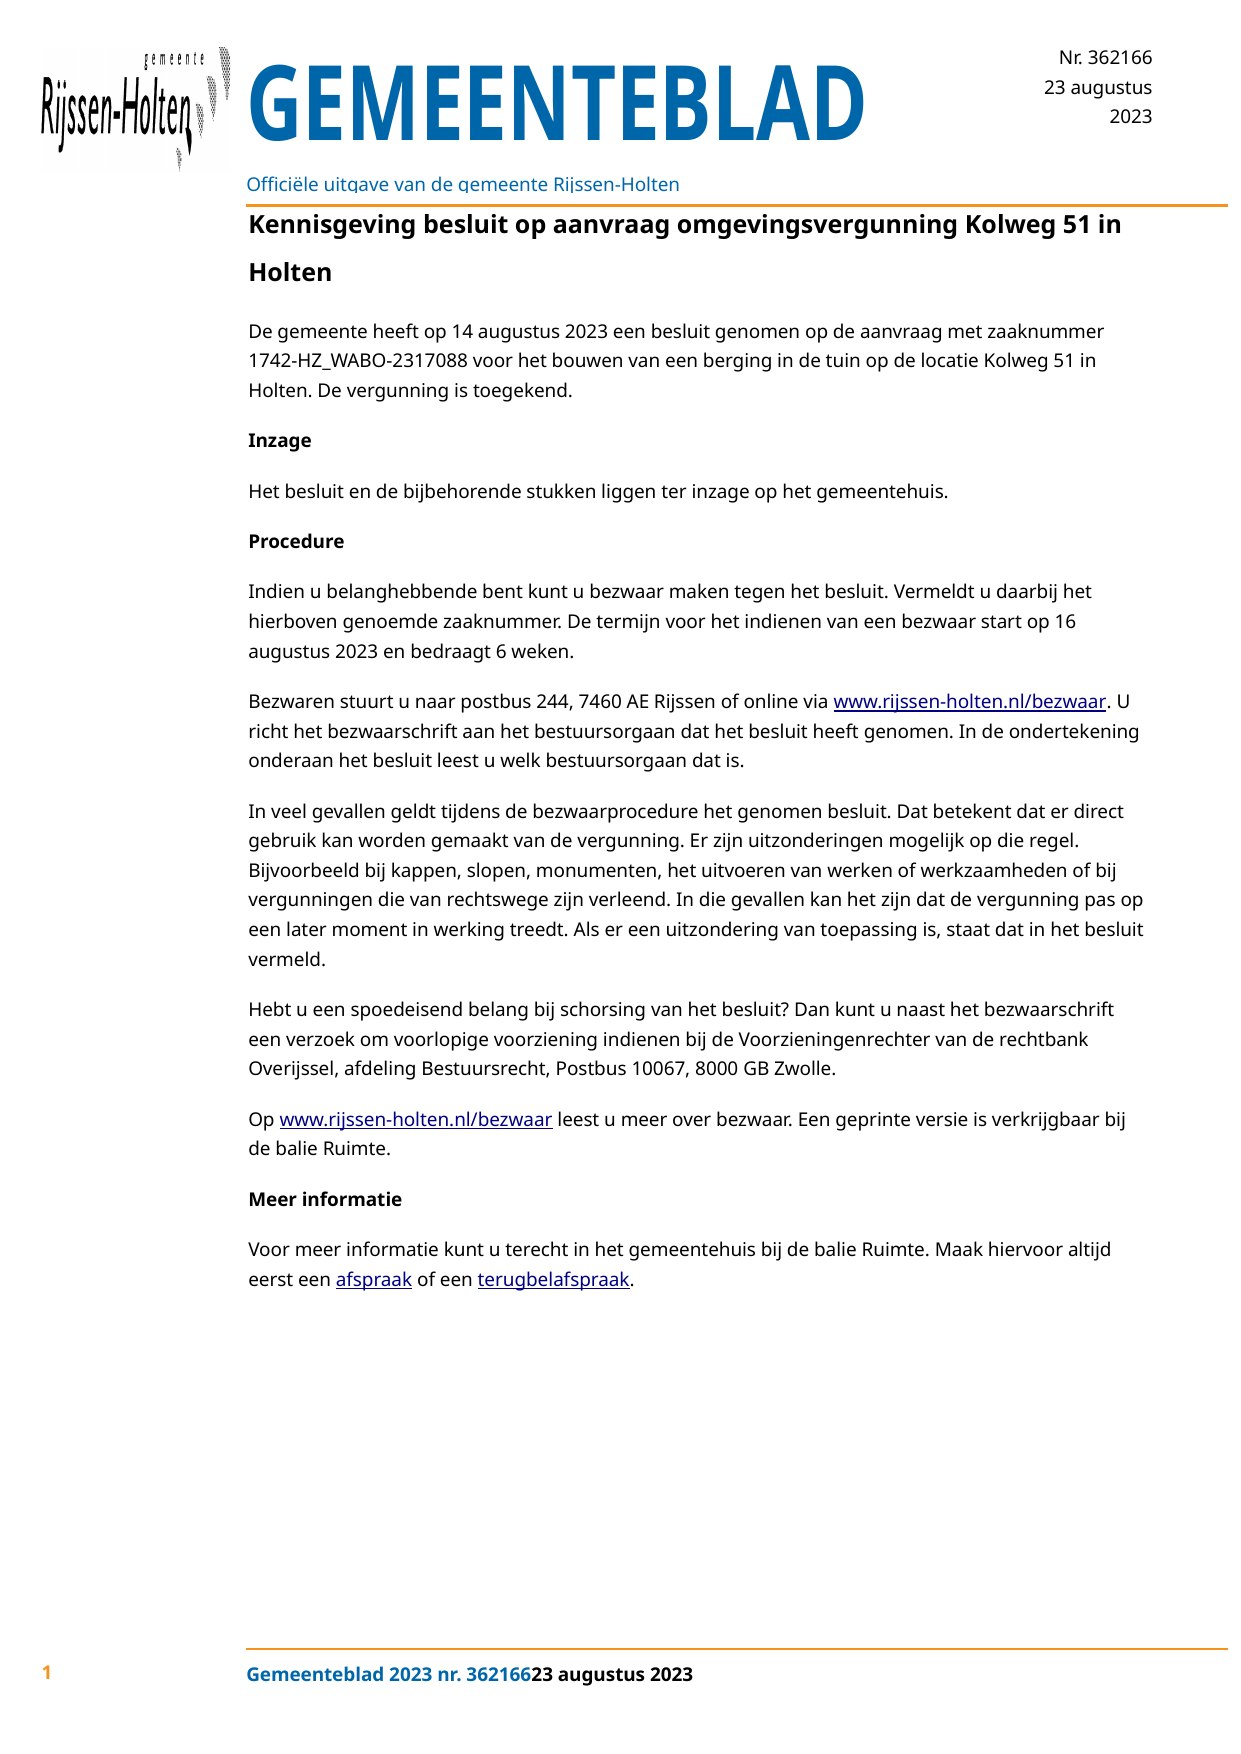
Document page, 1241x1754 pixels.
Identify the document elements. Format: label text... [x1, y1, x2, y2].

text Indien u belanghebbende bent kunt u bezwaar maken tegen het besluit. Vermeldt u daarbij het hierboven genoemde zaaknummer. De termijn voor het indienen van een bezwaar start op 16 augustus 2023 en bedraagt 6 weken. [248, 579, 1152, 664]
text Hebt u een spoedeisend belang bij schorsing van het besluit? Dan kunt u naast het bezwaarschrift een verzoek om voorlopige voorziening indienen bij de Voorzieningenrechter van de rechtbank Overijssel, afdeling Bestuursrecht, Postbus 10067, 8000 GB Zwolle. [248, 996, 1152, 1081]
text De gemeente heeft op 14 augustus 2023 een besluit genomen op de aanvraag met zaaknummer 1742-HZ_WABO-2317088 voor het bouwen van een berging in de tuin op de locatie Kolweg 51 in Holten. De vergunning is toegekend. [248, 318, 1152, 403]
text Voor meer informatie kunt u terecht in het gemeentehuis bij de balie Ruimte. Maak hiervoor altijd eerst een afspraak of een terugbelafspraak. [248, 1236, 1152, 1292]
text Het besluit en de bijbehorende stukken liggen ter inzage op het gemeentehuis. [248, 478, 1152, 504]
text Meer informatie [248, 1186, 1152, 1212]
text Bezwaren stuurt u naar postbus 244, 7460 AE Rijssen of online via www.rijssen-holten.nl/bezwaar. U richt het bezwaarschrift aan het bestuursorgaan dat het besluit heeft genomen. In de ondertekening onderaan het besluit leest u welk bestuursorgaan dat is. [248, 688, 1152, 773]
text Inzage [248, 427, 1152, 453]
text Kennisgeving besluit op aanvraag omgevingsvergunning Kolweg 51 in Holten [248, 207, 1152, 288]
text Procedure [248, 528, 1152, 554]
text In veel gevallen geldt tijdens de bezwaarprocedure het genomen besluit. Dat betekent dat er direct gebruik kan worden gemaakt van de vergunning. Er zijn uitzonderingen mogelijk op die regel. Bijvoorbeeld bij kappen, slopen, monumenten, het uitvoeren van werken of werkzaamheden of bij vergunningen die van rechtswege zijn verleend. In die gevallen kan het zijn dat de vergunning pas op een later moment in werking treedt. Als er een uitzondering van toepassing is, staat dat in het besluit vermeld. [248, 798, 1152, 972]
text Op www.rijssen-holten.nl/bezwaar leest u meer over bezwaar. Een geprinte versie is verkrijgbaar bij de balie Ruimte. [248, 1106, 1152, 1161]
picture [41, 47, 231, 172]
